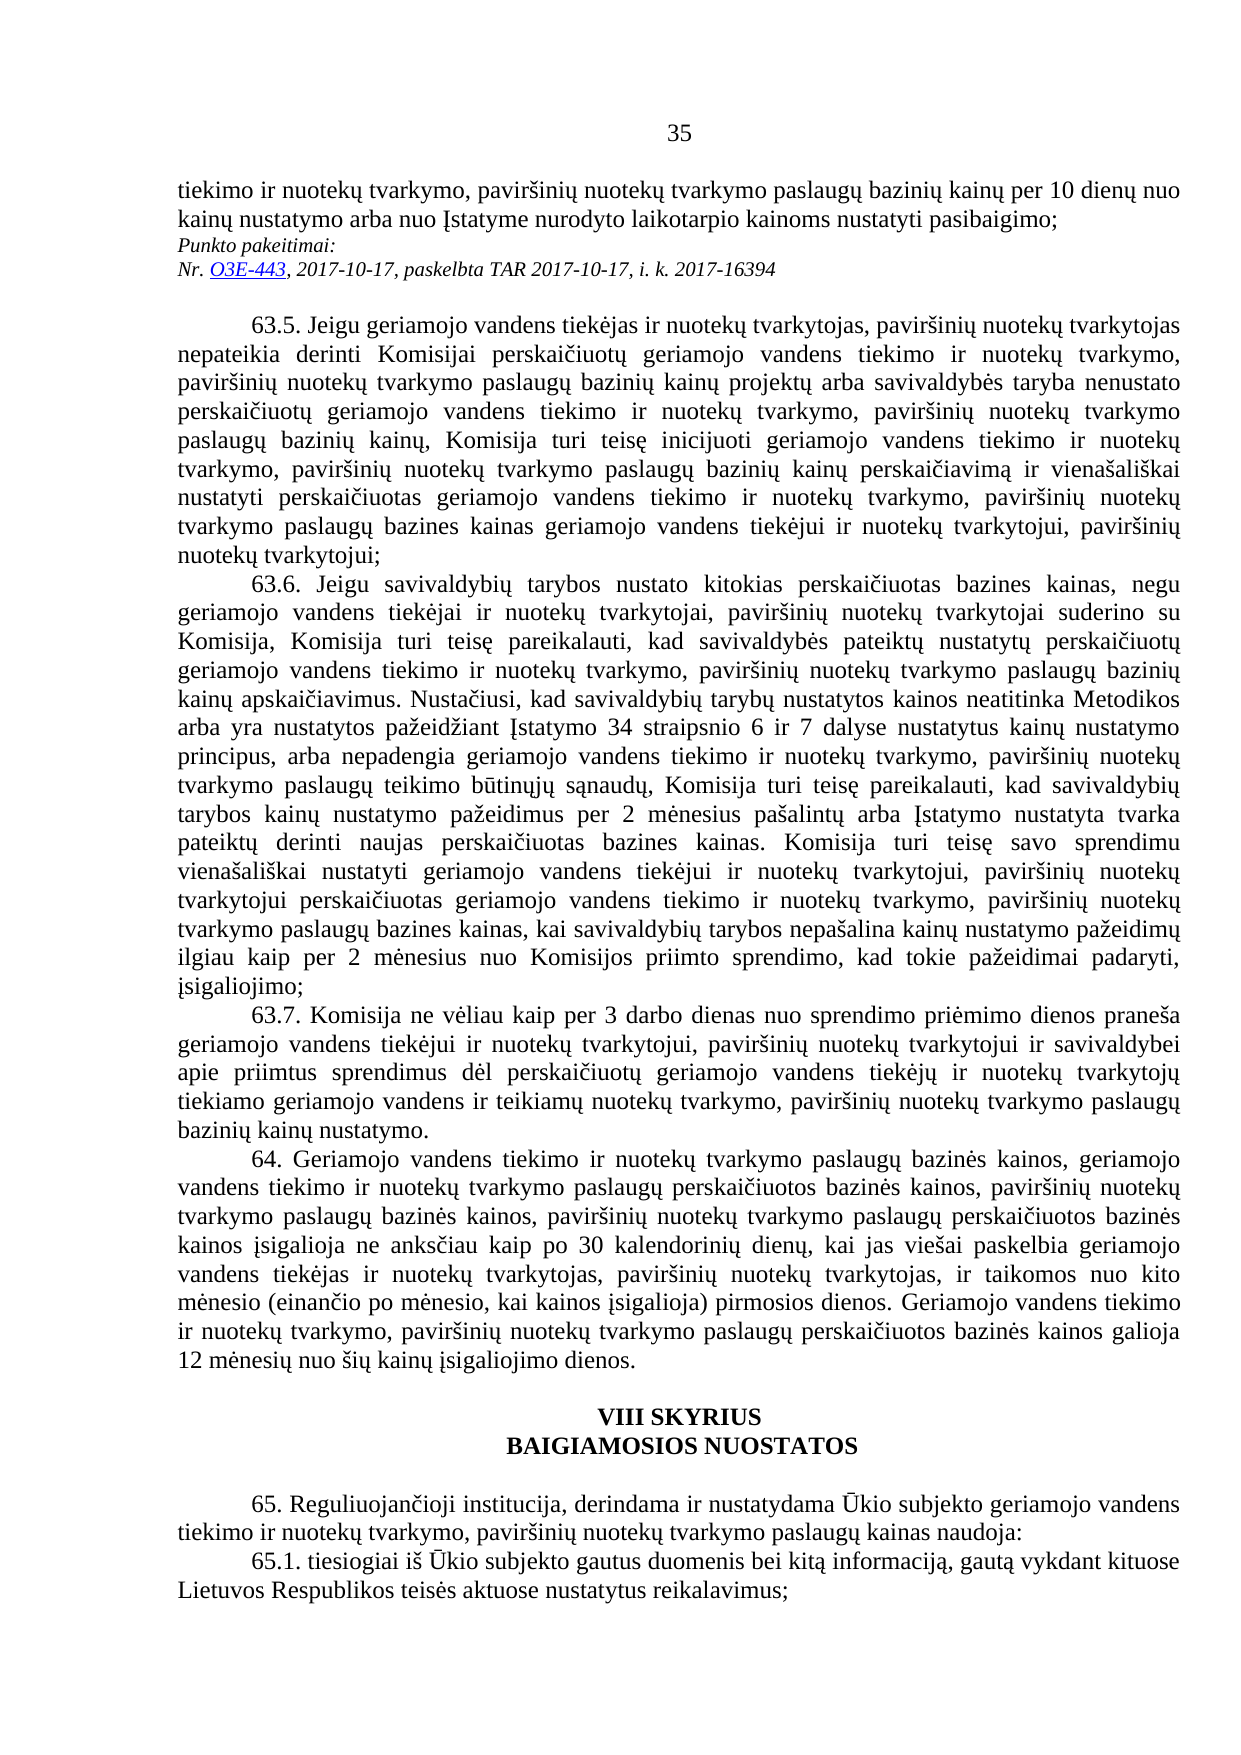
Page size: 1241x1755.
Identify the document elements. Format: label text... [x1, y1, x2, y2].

text tiekimo ir nuotekų tvarkymo, paviršinių nuotekų tvarkymo paslaugų bazinių kainų per 10 dienų nuo kainų nustatymo arba nuo Įstatyme nurodyto laikotarpio kainoms nustatyti pasibaigimo; [177, 176, 1181, 233]
text Punkto pakeitimai: [177, 233, 1181, 257]
text VIII SKYRIUS [177, 1402, 1181, 1431]
text 63.5. Jeigu geriamojo vandens tiekėjas ir nuotekų tvarkytojas, paviršinių nuotekų tvarkytojas nepateikia derinti Komisijai perskaičiuotų geriamojo vandens tiekimo ir nuotekų tvarkymo, paviršinių nuotekų tvarkymo paslaugų bazinių kainų projektų arba savivaldybės taryba nenustato perskaičiuotų geriamojo vandens tiekimo ir nuotekų tvarkymo, paviršinių nuotekų tvarkymo paslaugų bazinių kainų, Komisija turi teisę inicijuoti geriamojo vandens tiekimo ir nuotekų tvarkymo, paviršinių nuotekų tvarkymo paslaugų bazinių kainų perskaičiavimą ir vienašališkai nustatyti perskaičiuotas geriamojo vandens tiekimo ir nuotekų tvarkymo, paviršinių nuotekų tvarkymo paslaugų bazines kainas geriamojo vandens tiekėjui ir nuotekų tvarkytojui, paviršinių nuotekų tvarkytojui; [177, 310, 1181, 569]
text 65. Reguliuojančioji institucija, derindama ir nustatydama Ūkio subjekto geriamojo vandens tiekimo ir nuotekų tvarkymo, paviršinių nuotekų tvarkymo paslaugų kainas naudoja: [177, 1489, 1181, 1546]
text 63.7. Komisija ne vėliau kaip per 3 darbo dienas nuo sprendimo priėmimo dienos praneša geriamojo vandens tiekėjui ir nuotekų tvarkytojui, paviršinių nuotekų tvarkytojui ir savivaldybei apie priimtus sprendimus dėl perskaičiuotų geriamojo vandens tiekėjų ir nuotekų tvarkytojų tiekiamo geriamojo vandens ir teikiamų nuotekų tvarkymo, paviršinių nuotekų tvarkymo paslaugų bazinių kainų nustatymo. [177, 1000, 1181, 1144]
text 65.1. tiesiogiai iš Ūkio subjekto gautus duomenis bei kitą informaciją, gautą vykdant kituose Lietuvos Respublikos teisės aktuose nustatytus reikalavimus; [177, 1546, 1181, 1604]
text 64. Geriamojo vandens tiekimo ir nuotekų tvarkymo paslaugų bazinės kainos, geriamojo vandens tiekimo ir nuotekų tvarkymo paslaugų perskaičiuotos bazinės kainos, paviršinių nuotekų tvarkymo paslaugų bazinės kainos, paviršinių nuotekų tvarkymo paslaugų perskaičiuotos bazinės kainos įsigalioja ne anksčiau kaip po 30 kalendorinių dienų, kai jas viešai paskelbia geriamojo vandens tiekėjas ir nuotekų tvarkytojas, paviršinių nuotekų tvarkytojas, ir taikomos nuo kito mėnesio (einančio po mėnesio, kai kainos įsigalioja) pirmosios dienos. Geriamojo vandens tiekimo ir nuotekų tvarkymo, paviršinių nuotekų tvarkymo paslaugų perskaičiuotos bazinės kainos galioja 12 mėnesių nuo šių kainų įsigaliojimo dienos. [177, 1144, 1181, 1374]
text BAIGIAMOSIOS NUOSTATOS [177, 1431, 1181, 1460]
text 63.6. Jeigu savivaldybių tarybos nustato kitokias perskaičiuotas bazines kainas, negu geriamojo vandens tiekėjai ir nuotekų tvarkytojai, paviršinių nuotekų tvarkytojai suderino su Komisija, Komisija turi teisę pareikalauti, kad savivaldybės pateiktų nustatytų perskaičiuotų geriamojo vandens tiekimo ir nuotekų tvarkymo, paviršinių nuotekų tvarkymo paslaugų bazinių kainų apskaičiavimus. Nustačiusi, kad savivaldybių tarybų nustatytos kainos neatitinka Metodikos arba yra nustatytos pažeidžiant Įstatymo 34 straipsnio 6 ir 7 dalyse nustatytus kainų nustatymo principus, arba nepadengia geriamojo vandens tiekimo ir nuotekų tvarkymo, paviršinių nuotekų tvarkymo paslaugų teikimo būtinųjų sąnaudų, Komisija turi teisę pareikalauti, kad savivaldybių tarybos kainų nustatymo pažeidimus per 2 mėnesius pašalintų arba Įstatymo nustatyta tvarka pateiktų derinti naujas perskaičiuotas bazines kainas. Komisija turi teisę savo sprendimu vienašališkai nustatyti geriamojo vandens tiekėjui ir nuotekų tvarkytojui, paviršinių nuotekų tvarkytojui perskaičiuotas geriamojo vandens tiekimo ir nuotekų tvarkymo, paviršinių nuotekų tvarkymo paslaugų bazines kainas, kai savivaldybių tarybos nepašalina kainų nustatymo pažeidimų ilgiau kaip per 2 mėnesius nuo Komisijos priimto sprendimo, kad tokie pažeidimai padaryti, įsigaliojimo; [177, 569, 1181, 1000]
text Nr. O3E-443, 2017-10-17, paskelbta TAR 2017-10-17, i. k. 2017-16394 [177, 257, 1181, 281]
